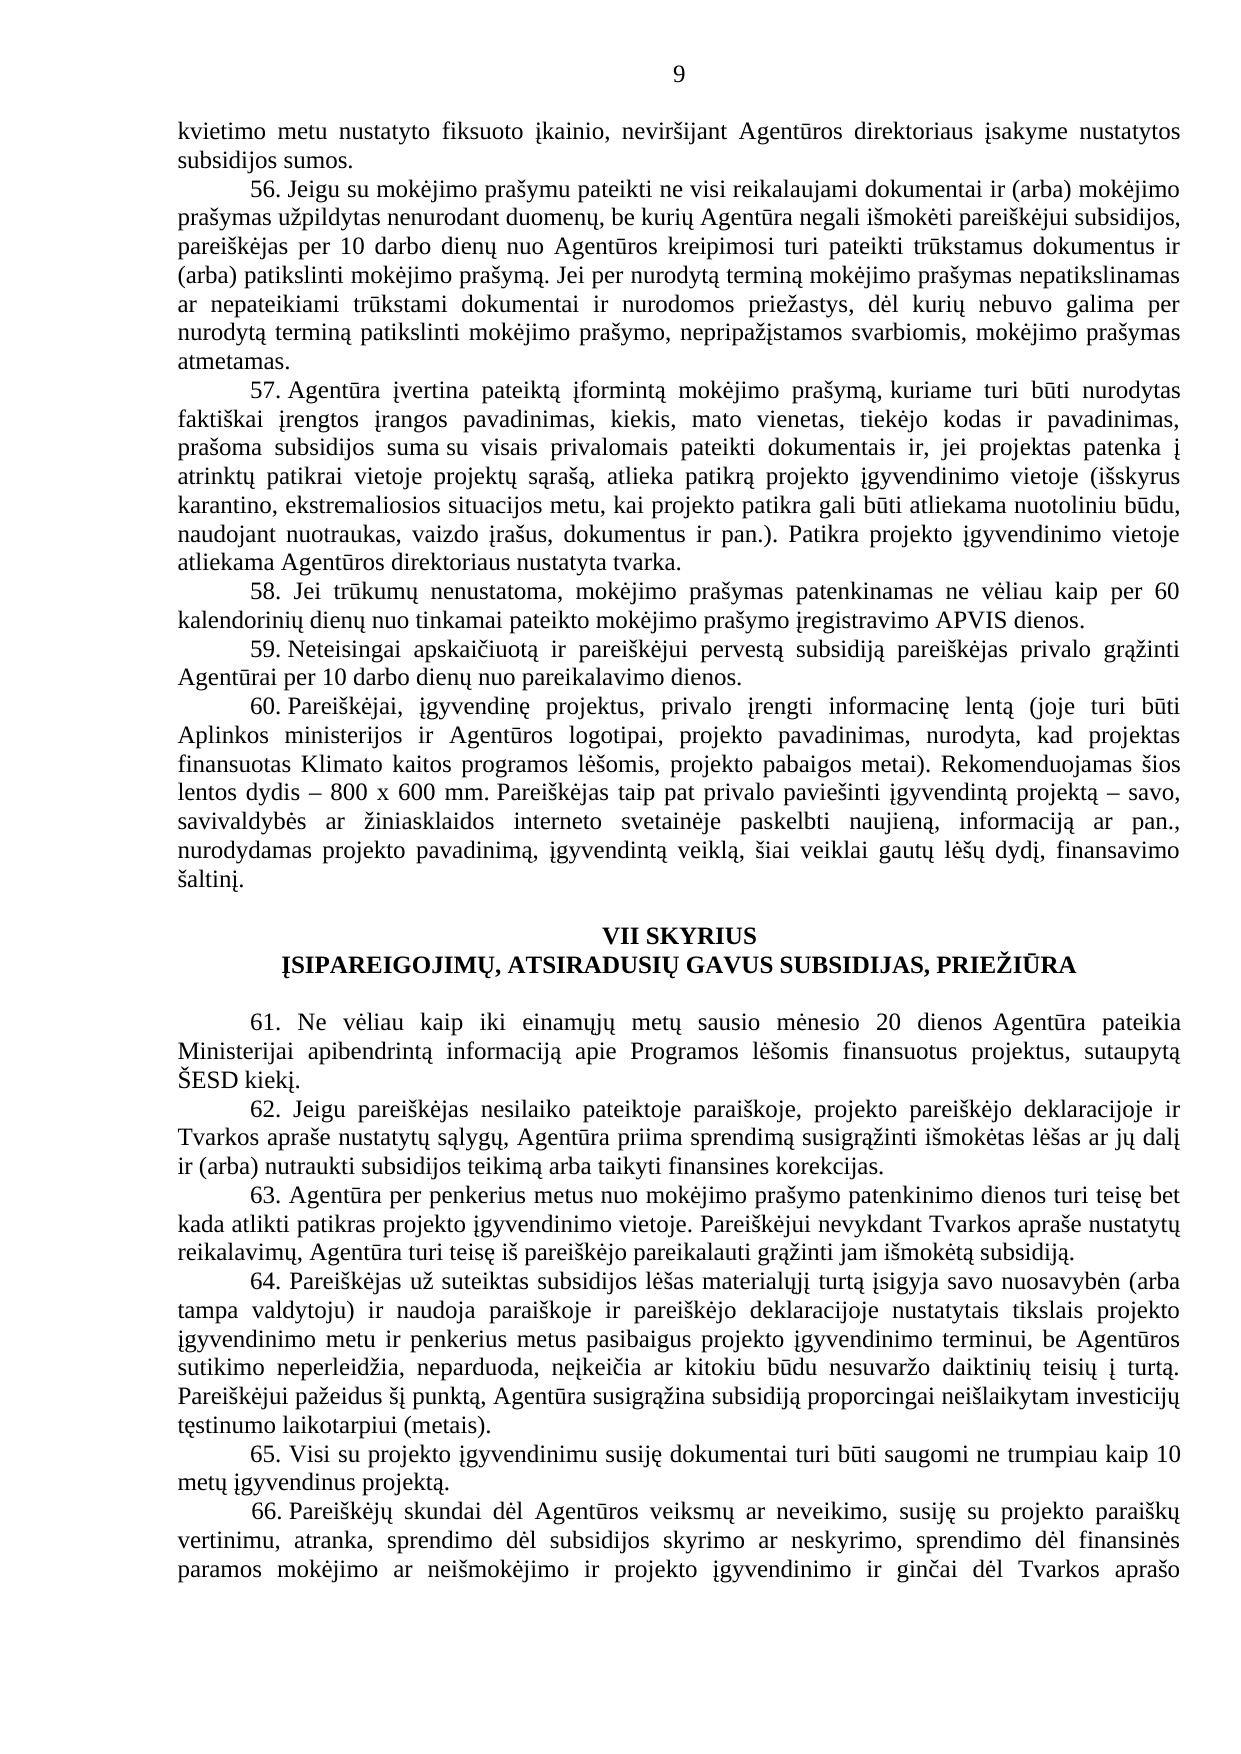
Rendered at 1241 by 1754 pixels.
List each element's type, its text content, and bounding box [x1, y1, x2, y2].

text 56. Jeigu su mokėjimo prašymu pateikti ne visi reikalaujami dokumentai ir (arba) mokėjimo prašymas užpildytas nenurodant duomenų, be kurių Agentūra negali išmokėti pareiškėjui subsidijos, pareiškėjas per 10 darbo dienų nuo Agentūros kreipimosi turi pateikti trūkstamus dokumentus ir (arba) patikslinti mokėjimo prašymą. Jei per nurodytą terminą mokėjimo prašymas nepatikslinamas ar nepateikiami trūkstami dokumentai ir nurodomos priežastys, dėl kurių nebuvo galima per nurodytą terminą patikslinti mokėjimo prašymo, nepripažįstamos svarbiomis, mokėjimo prašymas atmetamas. [177, 174, 1181, 375]
text 59. Neteisingai apskaičiuotą ir pareiškėjui pervestą subsidiją pareiškėjas privalo grąžinti Agentūrai per 10 darbo dienų nuo pareikalavimo dienos. [177, 634, 1181, 691]
text 60. Pareiškėjai, įgyvendinę projektus, privalo įrengti informacinę lentą (joje turi būti Aplinkos ministerijos ir Agentūros logotipai, projekto pavadinimas, nurodyta, kad projektas finansuotas Klimato kaitos programos lėšomis, projekto pabaigos metai). Rekomenduojamas šios lentos dydis – 800 x 600 mm. Pareiškėjas taip pat privalo paviešinti įgyvendintą projektą – savo, savivaldybės ar žiniasklaidos interneto svetainėje paskelbti naujieną, informaciją ar pan., nurodydamas projekto pavadinimą, įgyvendintą veiklą, šiai veiklai gautų lėšų dydį, finansavimo šaltinį. [177, 691, 1181, 892]
text 65. Visi su projekto įgyvendinimu susiję dokumentai turi būti saugomi ne trumpiau kaip 10 metų įgyvendinus projektą. [177, 1439, 1181, 1496]
text 64. Pareiškėjas už suteiktas subsidijos lėšas materialųjį turtą įsigyja savo nuosavybėn (arba tampa valdytoju) ir naudoja paraiškoje ir pareiškėjo deklaracijoje nustatytais tikslais projekto įgyvendinimo metu ir penkerius metus pasibaigus projekto įgyvendinimo terminui, be Agentūros sutikimo neperleidžia, neparduoda, neįkeičia ar kitokiu būdu nesuvaržo daiktinių teisių į turtą. Pareiškėjui pažeidus šį punktą, Agentūra susigrąžina subsidiją proporcingai neišlaikytam investicijų tęstinumo laikotarpiui (metais). [177, 1266, 1181, 1439]
text 58. Jei trūkumų nenustatoma, mokėjimo prašymas patenkinamas ne vėliau kaip per 60 kalendorinių dienų nuo tinkamai pateikto mokėjimo prašymo įregistravimo APVIS dienos. [177, 576, 1181, 634]
text 63. Agentūra per penkerius metus nuo mokėjimo prašymo patenkinimo dienos turi teisę bet kada atlikti patikras projekto įgyvendinimo vietoje. Pareiškėjui nevykdant Tvarkos apraše nustatytų reikalavimų, Agentūra turi teisę iš pareiškėjo pareikalauti grąžinti jam išmokėtą subsidiją. [177, 1180, 1181, 1266]
text VII SKYRIUS [177, 921, 1181, 950]
text ĮSIPAREIGOJIMŲ, ATSIRADUSIŲ GAVUS SUBSIDIJAS, PRIEŽIŪRA [177, 950, 1181, 979]
text 62. Jeigu pareiškėjas nesilaiko pateiktoje paraiškoje, projekto pareiškėjo deklaracijoje ir Tvarkos apraše nustatytų sąlygų, Agentūra priima sprendimą susigrąžinti išmokėtas lėšas ar jų dalį ir (arba) nutraukti subsidijos teikimą arba taikyti finansines korekcijas. [177, 1094, 1181, 1180]
text 66. Pareiškėjų skundai dėl Agentūros veiksmų ar neveikimo, susiję su projekto paraiškų vertinimu, atranka, sprendimo dėl subsidijos skyrimo ar neskyrimo, sprendimo dėl finansinės paramos mokėjimo ar neišmokėjimo ir projekto įgyvendinimo ir ginčai dėl Tvarkos aprašo [177, 1496, 1181, 1582]
text 61. Ne vėliau kaip iki einamųjų metų sausio mėnesio 20 dienos Agentūra pateikia Ministerijai apibendrintą informaciją apie Programos lėšomis finansuotus projektus, sutaupytą ŠESD kiekį. [177, 1007, 1181, 1094]
text 57. Agentūra įvertina pateiktą įformintą mokėjimo prašymą, kuriame turi būti nurodytas faktiškai įrengtos įrangos pavadinimas, kiekis, mato vienetas, tiekėjo kodas ir pavadinimas, prašoma subsidijos suma su visais privalomais pateikti dokumentais ir, jei projektas patenka į atrinktų patikrai vietoje projektų sąrašą, atlieka patikrą projekto įgyvendinimo vietoje (išskyrus karantino, ekstremaliosios situacijos metu, kai projekto patikra gali būti atliekama nuotoliniu būdu, naudojant nuotraukas, vaizdo įrašus, dokumentus ir pan.). Patikra projekto įgyvendinimo vietoje atliekama Agentūros direktoriaus nustatyta tvarka. [177, 375, 1181, 576]
text kvietimo metu nustatyto fiksuoto įkainio, neviršijant Agentūros direktoriaus įsakyme nustatytos subsidijos sumos. [177, 116, 1181, 174]
